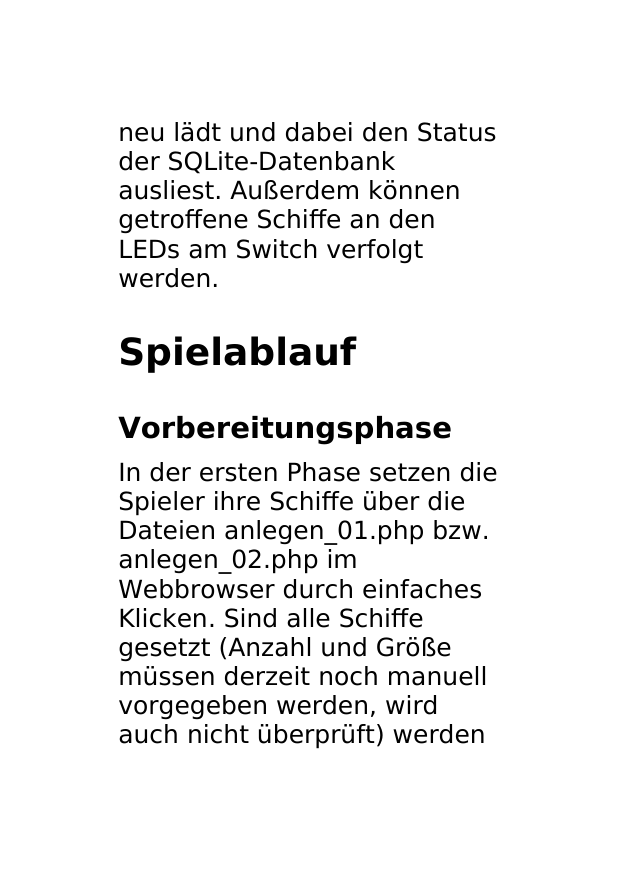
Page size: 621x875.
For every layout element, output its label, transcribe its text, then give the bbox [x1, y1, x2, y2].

subtitle Spielablauf [118, 331, 502, 374]
text neu lädt und dabei den Status der SQLite-Datenbank ausliest. Außerdem können getroffene Schiffe an den LEDs am Switch verfolgt werden. [118, 118, 502, 293]
text In der ersten Phase setzen die Spieler ihre Schiffe über die Dateien anlegen_01.php bzw. anlegen_02.php im Webbrowser durch einfaches Klicken. Sind alle Schiffe gesetzt (Anzahl und Größe müssen derzeit noch manuell vorgegeben werden, wird auch nicht überprüft) werden [118, 458, 502, 750]
subtitle Vorbereitungsphase [118, 412, 502, 446]
